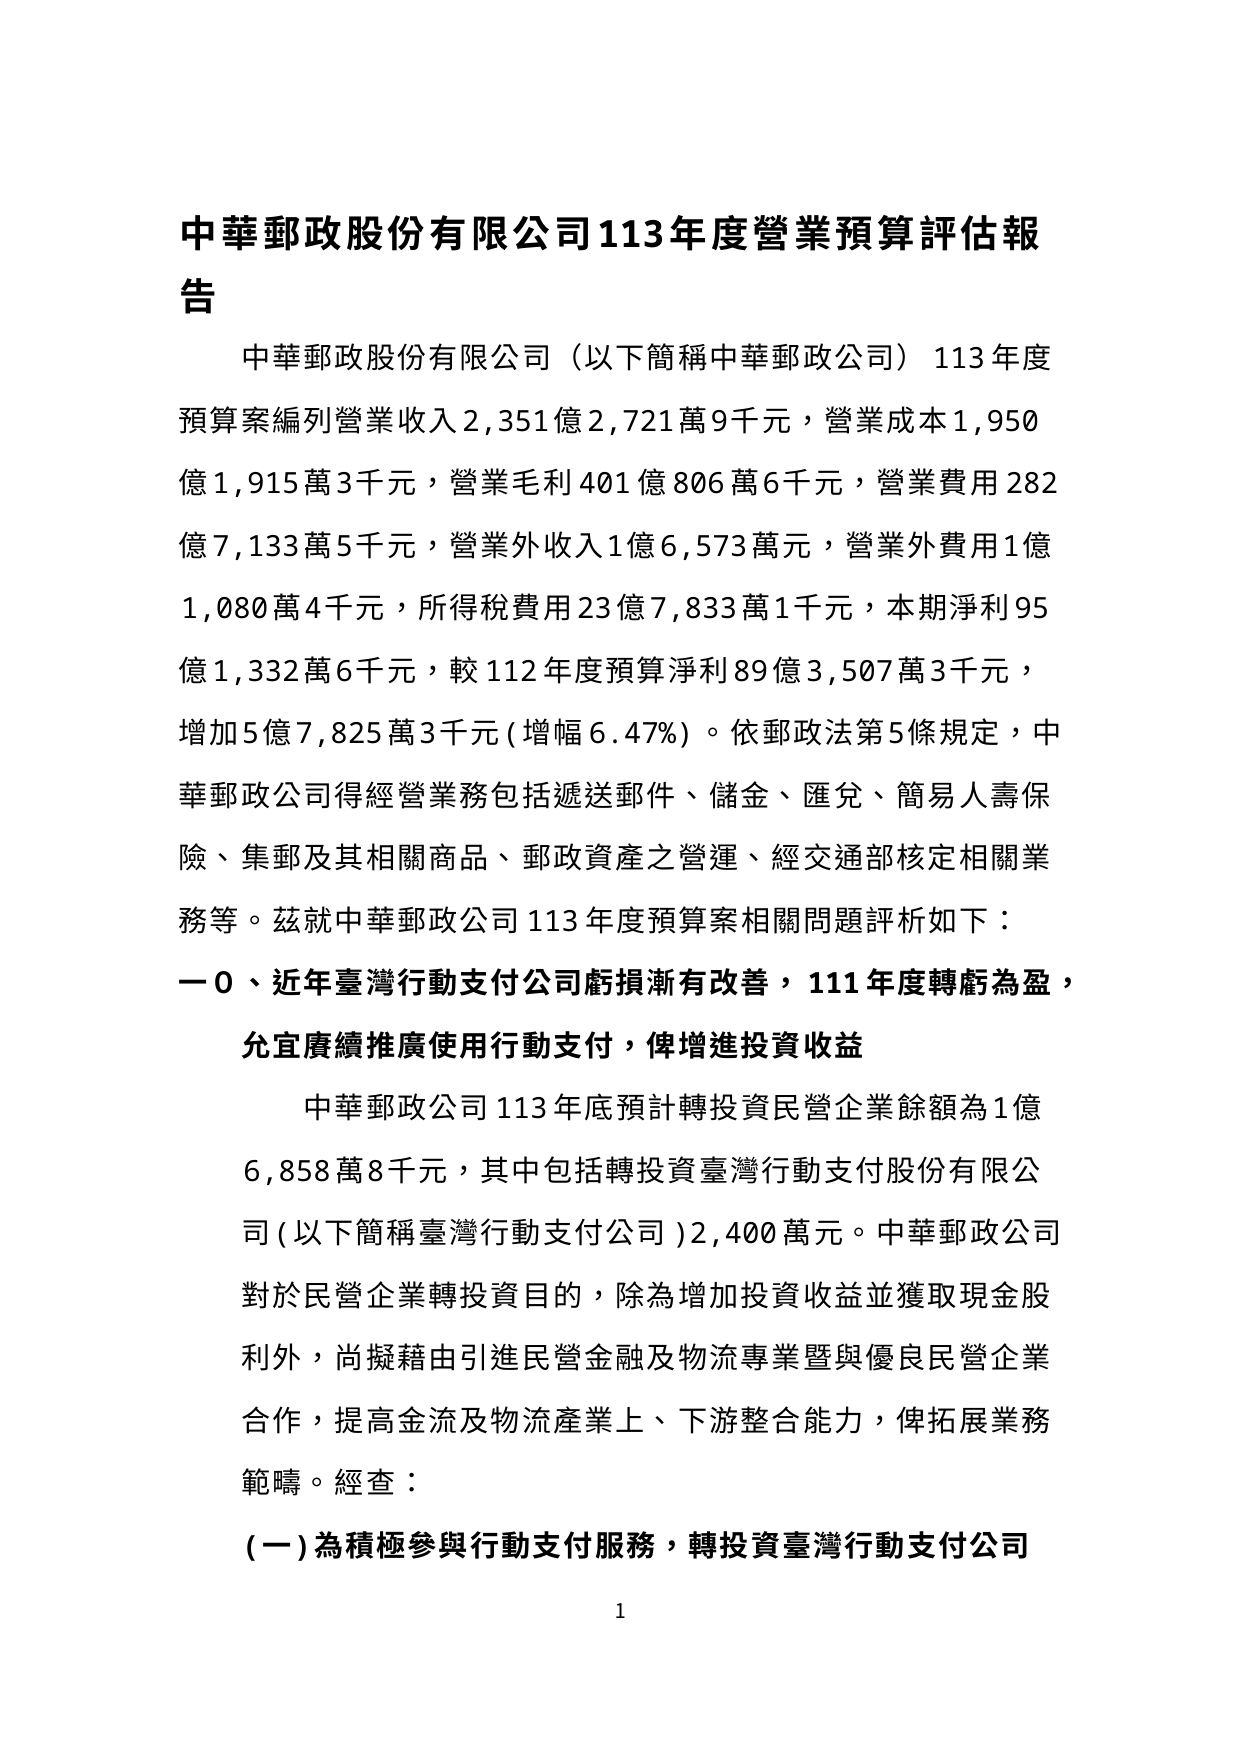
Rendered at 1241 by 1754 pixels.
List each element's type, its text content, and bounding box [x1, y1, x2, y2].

text 中華郵政股份有限公司113年度營業預算評估報告 [177, 189, 1063, 314]
text (一)為積極參與行動支付服務，轉投資臺灣行動支付公司 [236, 1502, 1063, 1564]
text 中華郵政公司113年底預計轉投資民營企業餘額為1億6,858萬8千元，其中包括轉投資臺灣行動支付股份有限公司(以下簡稱臺灣行動支付公司)2,400萬元。中華郵政公司對於民營企業轉投資目的，除為增加投資收益並獲取現金股利外，尚擬藉由引進民營金融及物流專業暨與優良民營企業合作，提高金流及物流產業上、下游整合能力，俾拓展業務範疇。經查： [236, 1064, 1063, 1502]
text 中華郵政股份有限公司（以下簡稱中華郵政公司）113年度預算案編列營業收入2,351億2,721萬9千元，營業成本1,950億1,915萬3千元，營業毛利401億806萬6千元，營業費用282億7,133萬5千元，營業外收入1億6,573萬元，營業外費用1億1,080萬4千元，所得稅費用23億7,833萬1千元，本期淨利95億1,332萬6千元，較112年度預算淨利89億3,507萬3千元，增加5億7,825萬3千元(增幅6.47%)。依郵政法第5條規定，中華郵政公司得經營業務包括遞送郵件、儲金、匯兌、簡易人壽保險、集郵及其相關商品、郵政資產之營運、經交通部核定相關業務等。茲就中華郵政公司113年度預算案相關問題評析如下： [177, 314, 1063, 939]
text 一０、近年臺灣行動支付公司虧損漸有改善，111年度轉虧為盈，允宜賡續推廣使用行動支付，俾增進投資收益 [177, 939, 1063, 1064]
